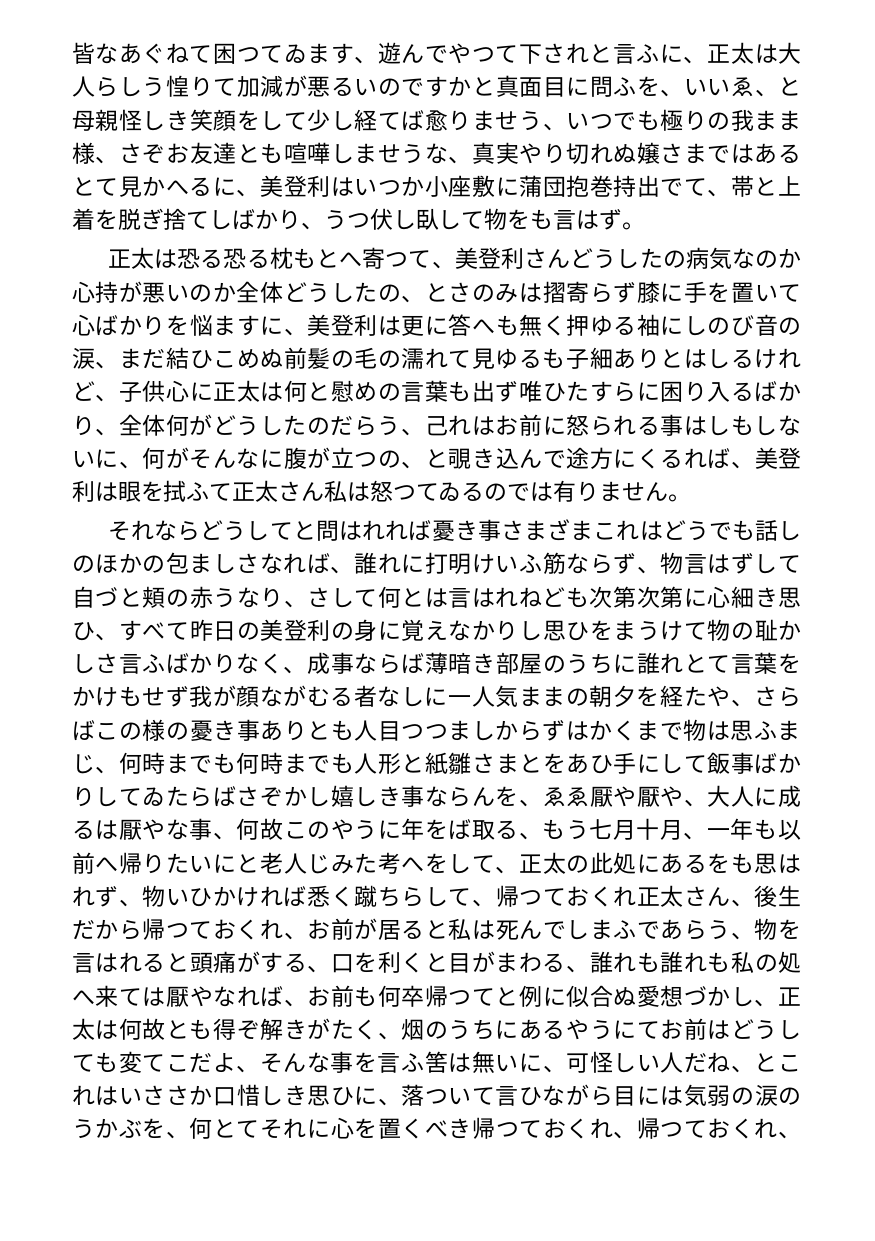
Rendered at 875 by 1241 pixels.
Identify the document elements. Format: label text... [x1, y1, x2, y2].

text それならどうしてと問はれれば憂き事さまざまこれはどうでも話しのほかの包ましさなれば、誰れに打明けいふ筋ならず、物言はずして自づと頬の赤うなり、さして何とは言はれねども次第次第に心細き思ひ、すべて昨日の美登利の身に覚えなかりし思ひをまうけて物の耻かしさ言ふばかりなく、成事ならば薄暗き部屋のうちに誰れとて言葉をかけもせず我が顔ながむる者なしに一人気ままの朝夕を経たや、さらばこの様の憂き事ありとも人目つつましからずはかくまで物は思ふまじ、何時までも何時までも人形と紙雛さまとをあひ手にして飯事ばかりしてゐたらばさぞかし嬉しき事ならんを、ゑゑ厭や厭や、大人に成るは厭やな事、何故このやうに年をば取る、もう七月十月、一年も以前へ帰りたいにと老人じみた考へをして、正太の此処にあるをも思はれず、物いひかければ悉く蹴ちらして、帰つておくれ正太さん、後生だから帰つておくれ、お前が居ると私は死んでしまふであらう、物を言はれると頭痛がする、口を利くと目がまわる、誰れも誰れも私の処へ来ては厭やなれば、お前も何卒帰つてと例に似合ぬ愛想づかし、正太は何故とも得ぞ解きがたく、烟のうちにあるやうにてお前はどうしても変てこだよ、そんな事を言ふ筈は無いに、可怪しい人だね、とこれはいささか口惜しき思ひに、落ついて言ひながら目には気弱の涙のうかぶを、何とてそれに心を置くべき帰つておくれ、帰つておくれ、 [72, 513, 802, 1144]
text 皆なあぐねて困つてゐます、遊んでやつて下されと言ふに、正太は大人らしう惶りて加減が悪るいのですかと真面目に問ふを、いいゑ、と母親怪しき笑顔をして少し経てば愈りませう、いつでも極りの我まま様、さぞお友達とも喧嘩しませうな、真実やり切れぬ嬢さまではあるとて見かへるに、美登利はいつか小座敷に蒲団抱巻持出でて、帯と上着を脱ぎ捨てしばかり、うつ伏し臥して物をも言はず。 [72, 36, 802, 235]
text 正太は恐る恐る枕もとへ寄つて、美登利さんどうしたの病気なのか心持が悪いのか全体どうしたの、とさのみは摺寄らず膝に手を置いて心ばかりを悩ますに、美登利は更に答へも無く押ゆる袖にしのび音の涙、まだ結ひこめぬ前髪の毛の濡れて見ゆるも子細ありとはしるけれど、子供心に正太は何と慰めの言葉も出ず唯ひたすらに困り入るばかり、全体何がどうしたのだらう、己れはお前に怒られる事はしもしないに、何がそんなに腹が立つの、と覗き込んで途方にくるれば、美登利は眼を拭ふて正太さん私は怒つてゐるのでは有りません。 [72, 241, 802, 507]
